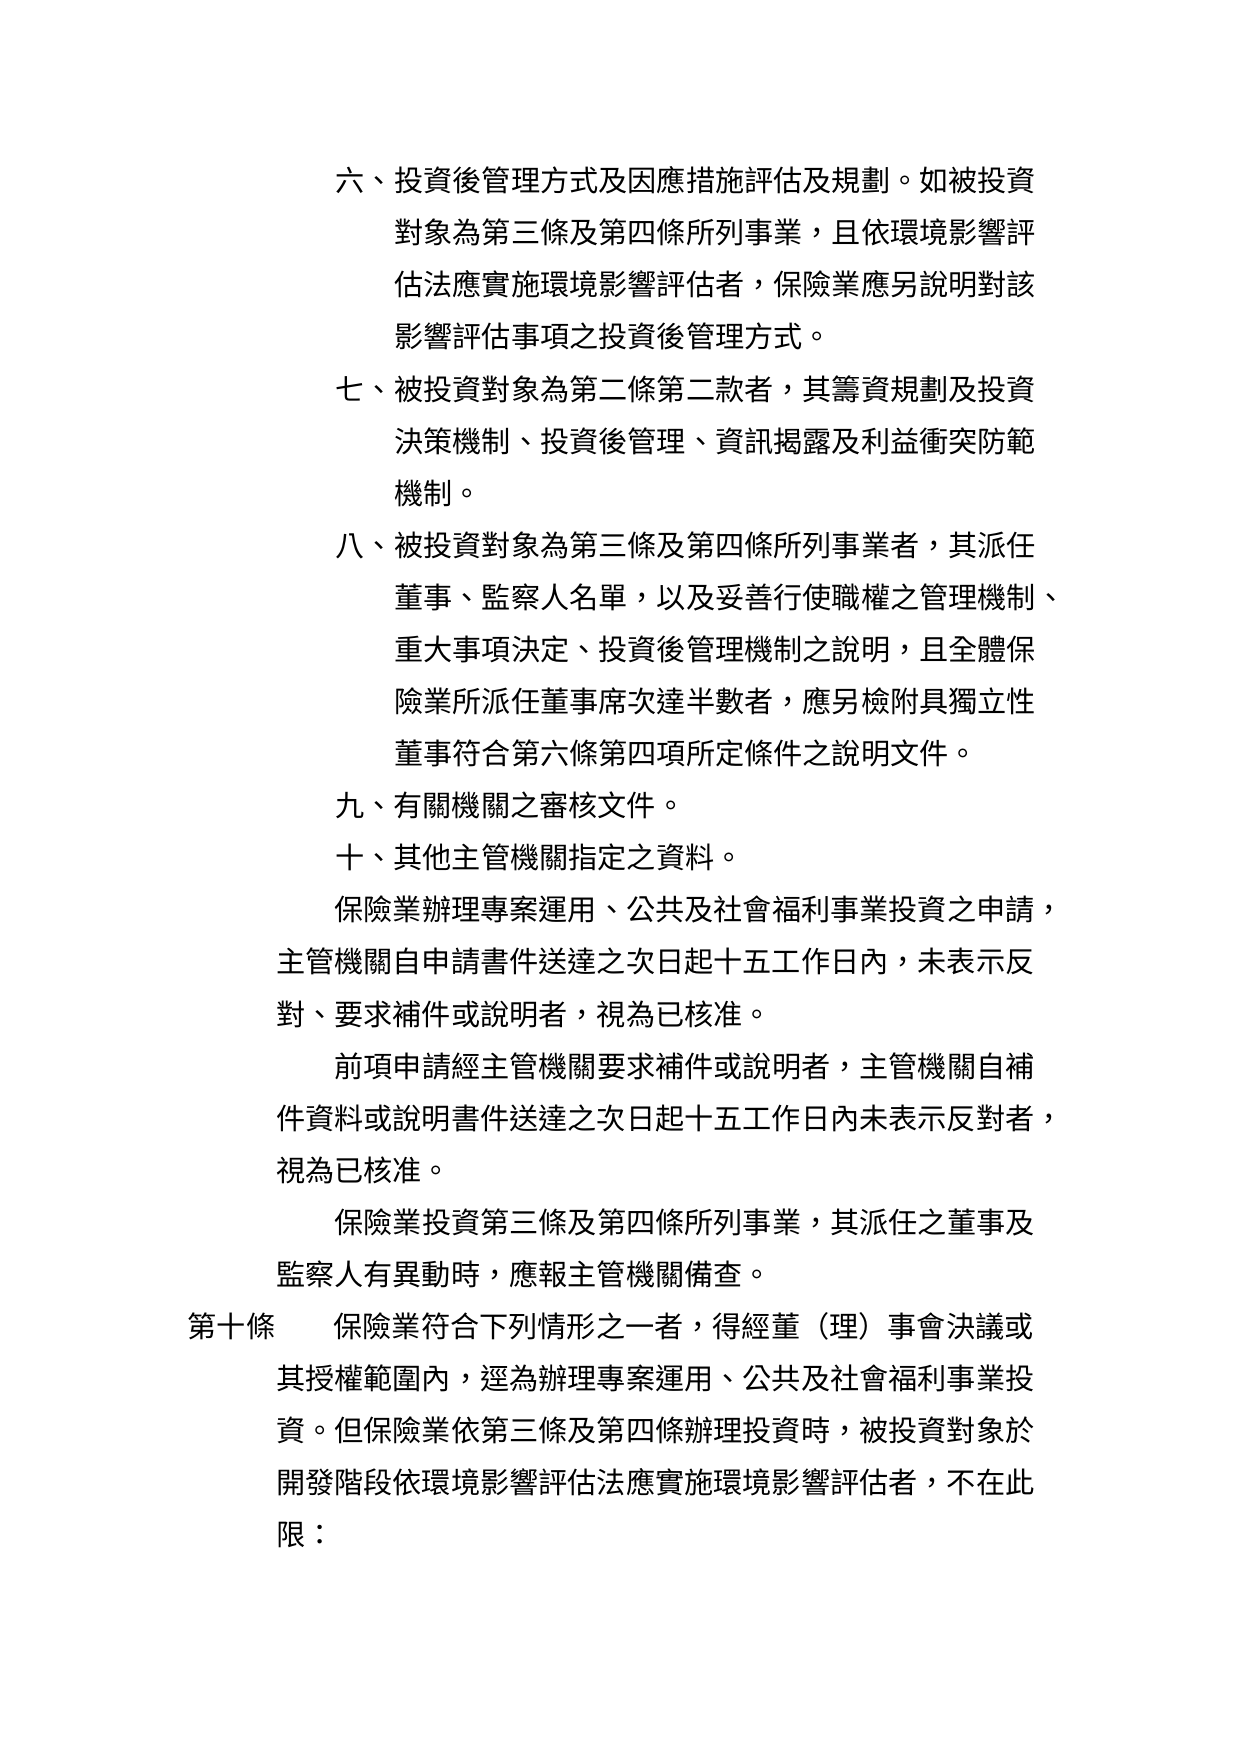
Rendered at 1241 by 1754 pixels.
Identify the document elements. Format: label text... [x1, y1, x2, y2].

text 十、其他主管機關指定之資料。 [335, 827, 1053, 879]
text 保險業辦理專案運用、公共及社會福利事業投資之申請，主管機關自申請書件送達之次日起十五工作日內，未表示反對、要求補件或說明者，視為已核准。 [276, 879, 1053, 1035]
text 七、 被投資對象為第二條第二款者，其籌資規劃及投資決策機制、投資後管理、資訊揭露及利益衝突防範機制。 [335, 358, 1053, 514]
text 九、有關機關之審核文件。 [335, 775, 1053, 827]
text 六、 投資後管理方式及因應措施評估及規劃。如被投資對象為第三條及第四條所列事業，且依環境影響評估法應實施環境影響評估者，保險業應另說明對該影響評估事項之投資後管理方式。 [335, 150, 1053, 358]
text 八、 被投資對象為第三條及第四條所列事業者，其派任董事、監察人名單，以及妥善行使職權之管理機制、重大事項決定、投資後管理機制之說明，且全體保險業所派任董事席次達半數者，應另檢附具獨立性董事符合第六條第四項所定條件之說明文件。 [335, 514, 1053, 775]
text 第十條 保險業符合下列情形之一者，得經董（理）事會決議或其授權範圍內，逕為辦理專案運用、公共及社會福利事業投資。但保險業依第三條及第四條辦理投資時，被投資對象於開發階段依環境影響評估法應實施環境影響評估者，不在此限： [187, 1296, 1053, 1556]
text 保險業投資第三條及第四條所列事業，其派任之董事及監察人有異動時，應報主管機關備查。 [276, 1192, 1053, 1296]
text 前項申請經主管機關要求補件或說明者，主管機關自補件資料或說明書件送達之次日起十五工作日內未表示反對者，視為已核准。 [276, 1035, 1053, 1192]
